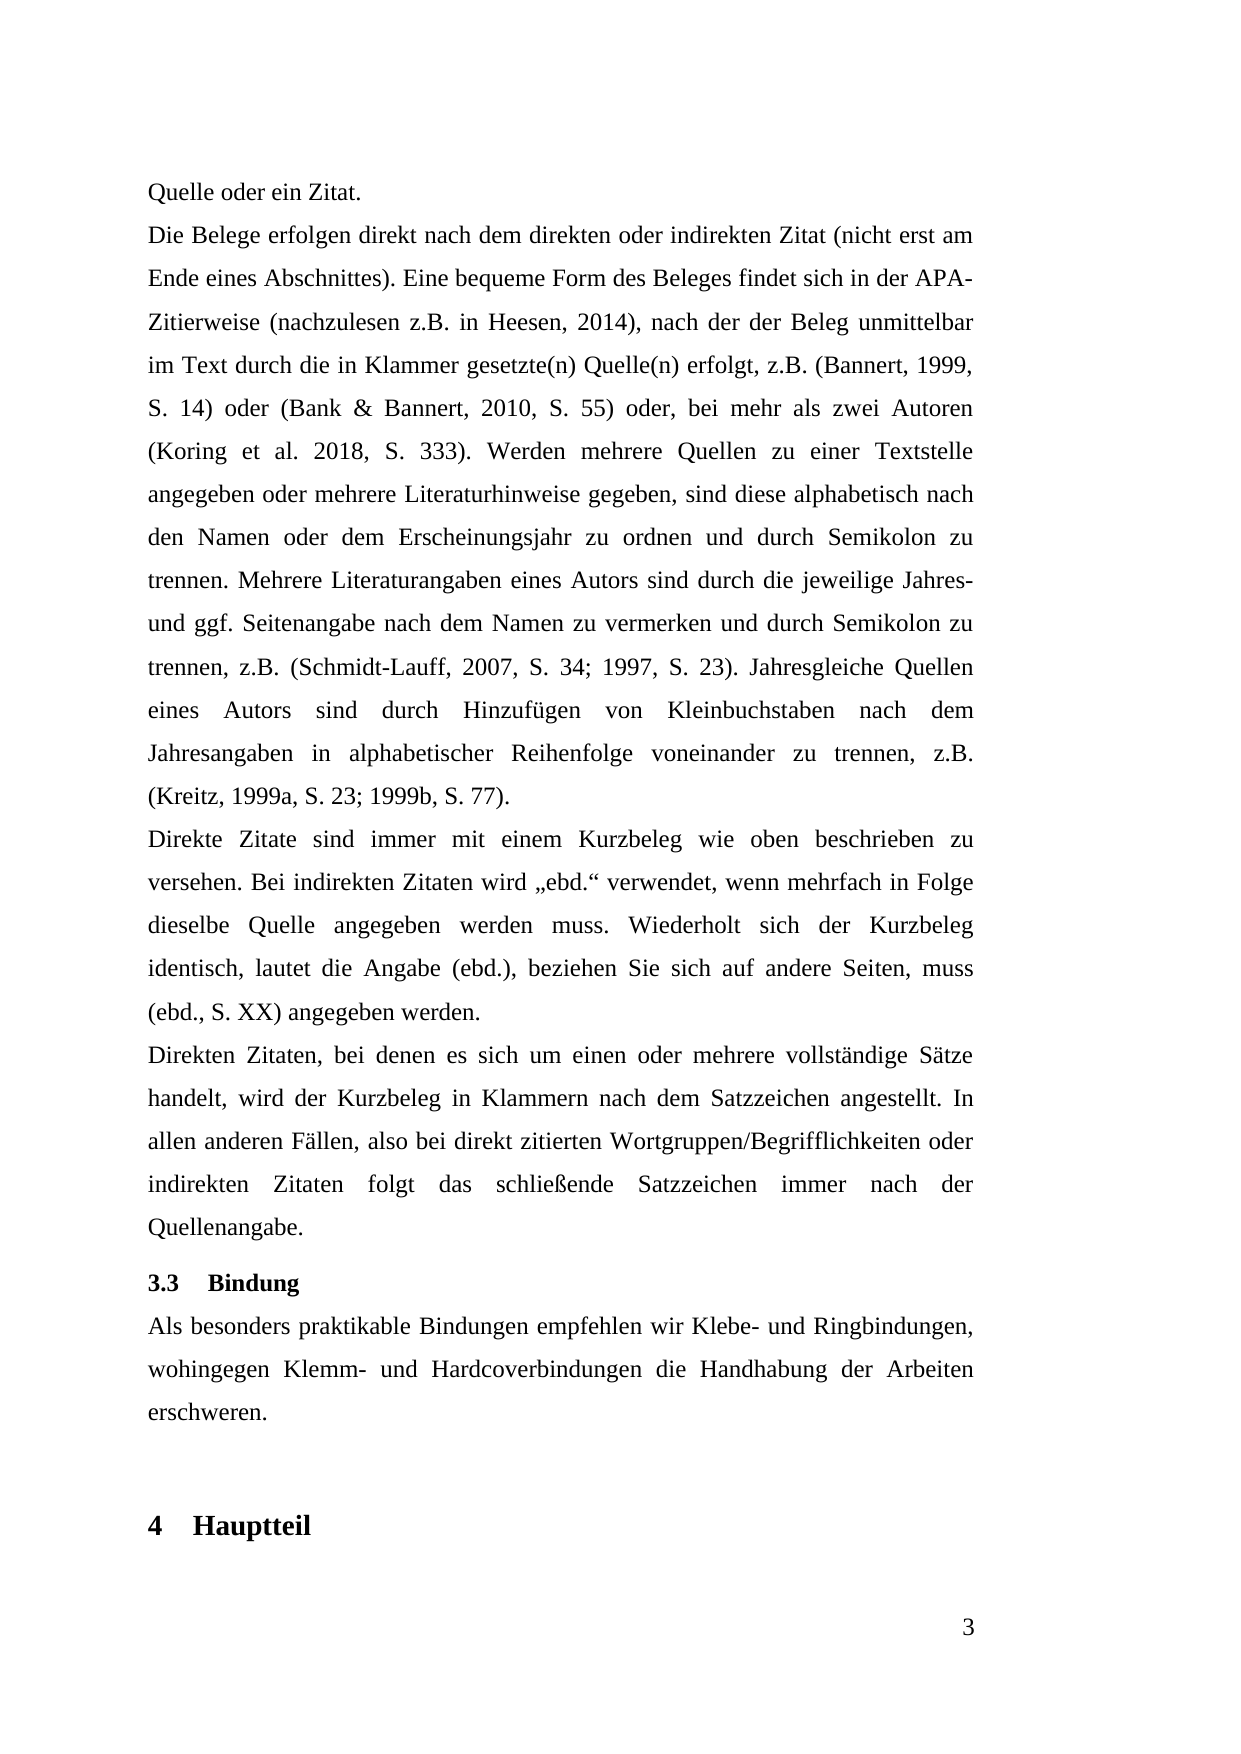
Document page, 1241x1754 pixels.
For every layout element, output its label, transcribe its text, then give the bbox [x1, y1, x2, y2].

subtitle Hauptteil [148, 1508, 974, 1542]
text Quelle oder ein Zitat. [148, 177, 974, 206]
text Die Belege erfolgen direkt nach dem direkten oder indirekten Zitat (nicht erst am Ende eines Abschnittes). Eine bequeme Form des Beleges findet sich in der APA-Zitierweise (nachzulesen z.B. in Heesen, 2014), nach der der Beleg unmittelbar im Text durch die in Klammer gesetzte(n) Quelle(n) erfolgt, z.B. (Bannert, 1999, S. 14) oder (Bank & Bannert, 2010, S. 55) oder, bei mehr als zwei Autoren (Koring et al. 2018, S. 333). Werden mehrere Quellen zu einer Textstelle angegeben oder mehrere Literaturhinweise gegeben, sind diese alphabetisch nach den Namen oder dem Erscheinungsjahr zu ordnen und durch Semikolon zu trennen. Mehrere Literaturangaben eines Autors sind durch die jeweilige Jahres- und ggf. Seitenangabe nach dem Namen zu vermerken und durch Semikolon zu trennen, z.B. (Schmidt-Lauff, 2007, S. 34; 1997, S. 23). Jahresgleiche Quellen eines Autors sind durch Hinzufügen von Kleinbuchstaben nach dem Jahresangaben in alphabetischer Reihenfolge voneinander zu trennen, z.B. (Kreitz, 1999a, S. 23; 1999b, S. 77). [148, 220, 974, 810]
subtitle Bindung [148, 1268, 974, 1297]
text Direkte Zitate sind immer mit einem Kurzbeleg wie oben beschrieben zu versehen. Bei indirekten Zitaten wird „ebd.“ verwendet, wenn mehrfach in Folge dieselbe Quelle angegeben werden muss. Wiederholt sich der Kurzbeleg identisch, lautet die Angabe (ebd.), beziehen Sie sich auf andere Seiten, muss (ebd., S. XX) angegeben werden. [148, 824, 974, 1025]
text Als besonders praktikable Bindungen empfehlen wir Klebe- und Ringbindungen, wohingegen Klemm- und Hardcoverbindungen die Handhabung der Arbeiten erschweren. [148, 1311, 974, 1426]
text Direkten Zitaten, bei denen es sich um einen oder mehrere vollständige Sätze handelt, wird der Kurzbeleg in Klammern nach dem Satzzeichen angestellt. In allen anderen Fällen, also bei direkt zitierten Wortgruppen/Begrifflichkeiten oder indirekten Zitaten folgt das schließende Satzzeichen immer nach der Quellenangabe. [148, 1040, 974, 1241]
